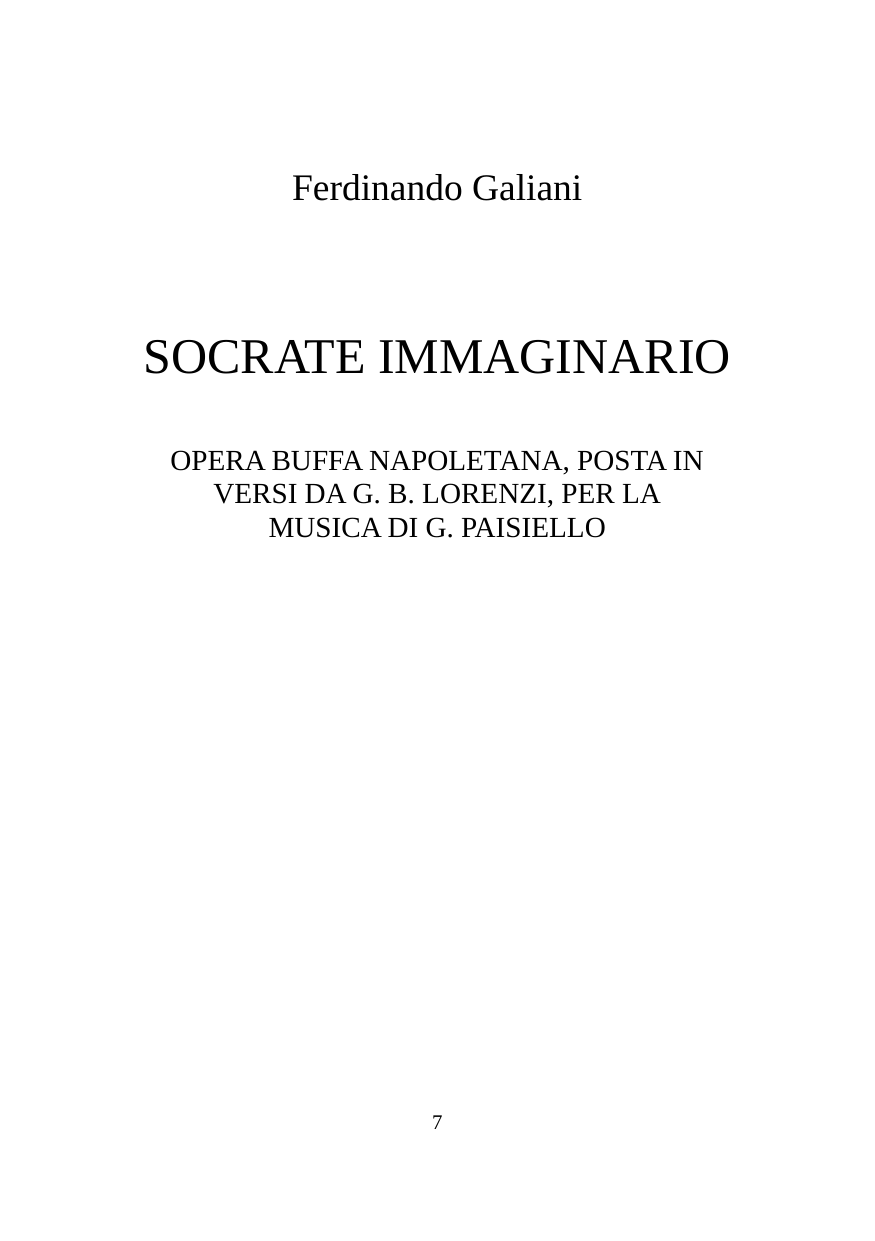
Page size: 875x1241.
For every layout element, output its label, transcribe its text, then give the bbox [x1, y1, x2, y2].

text Ferdinando Galiani [106, 165, 768, 208]
text SOCRATE IMMAGINARIO [106, 327, 768, 384]
text OPERA BUFFA NAPOLETANA, POSTA IN VERSI DA G. B. LORENZI, PER LA MUSICA DI G. PAISIELLO [165, 443, 709, 544]
